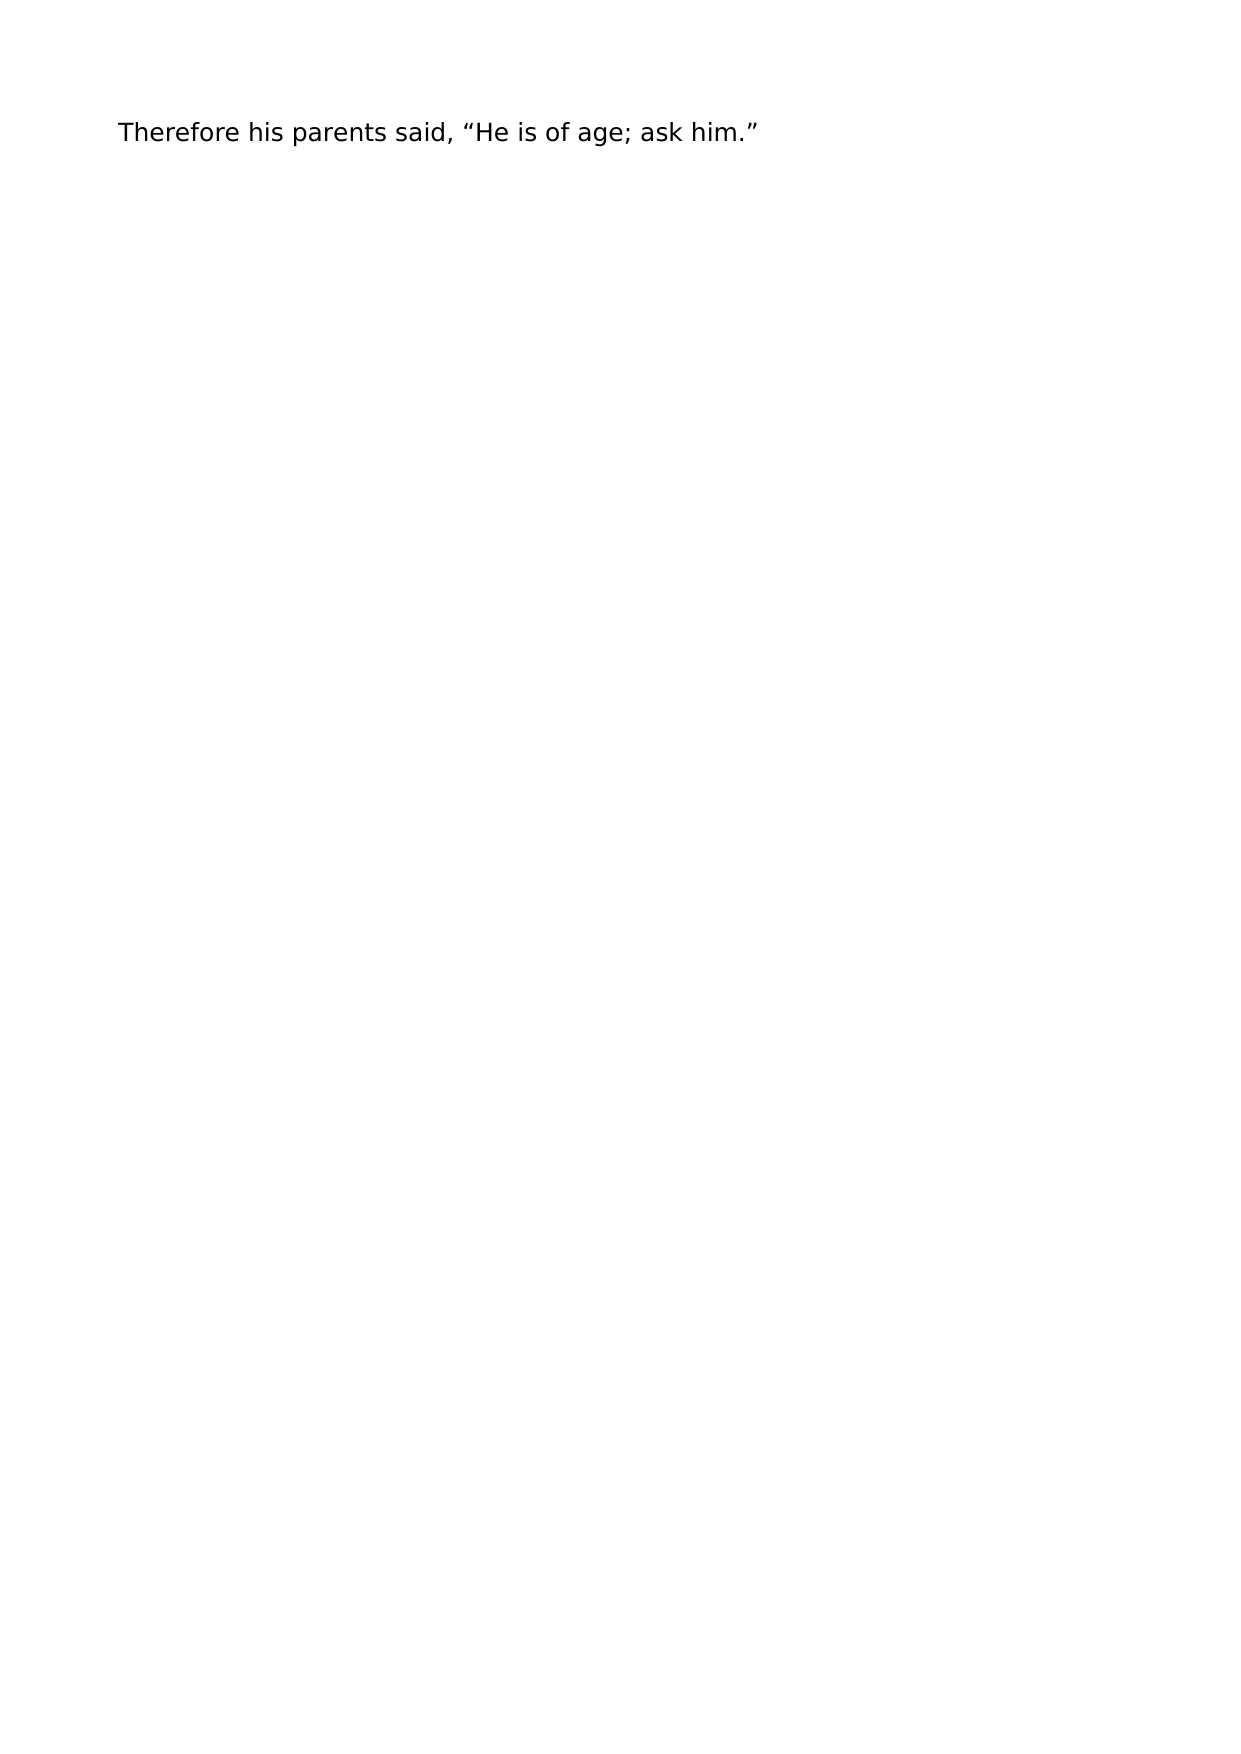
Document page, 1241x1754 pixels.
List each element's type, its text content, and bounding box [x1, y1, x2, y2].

text Therefore his parents said, “He is of age; ask him.” [118, 118, 1122, 147]
